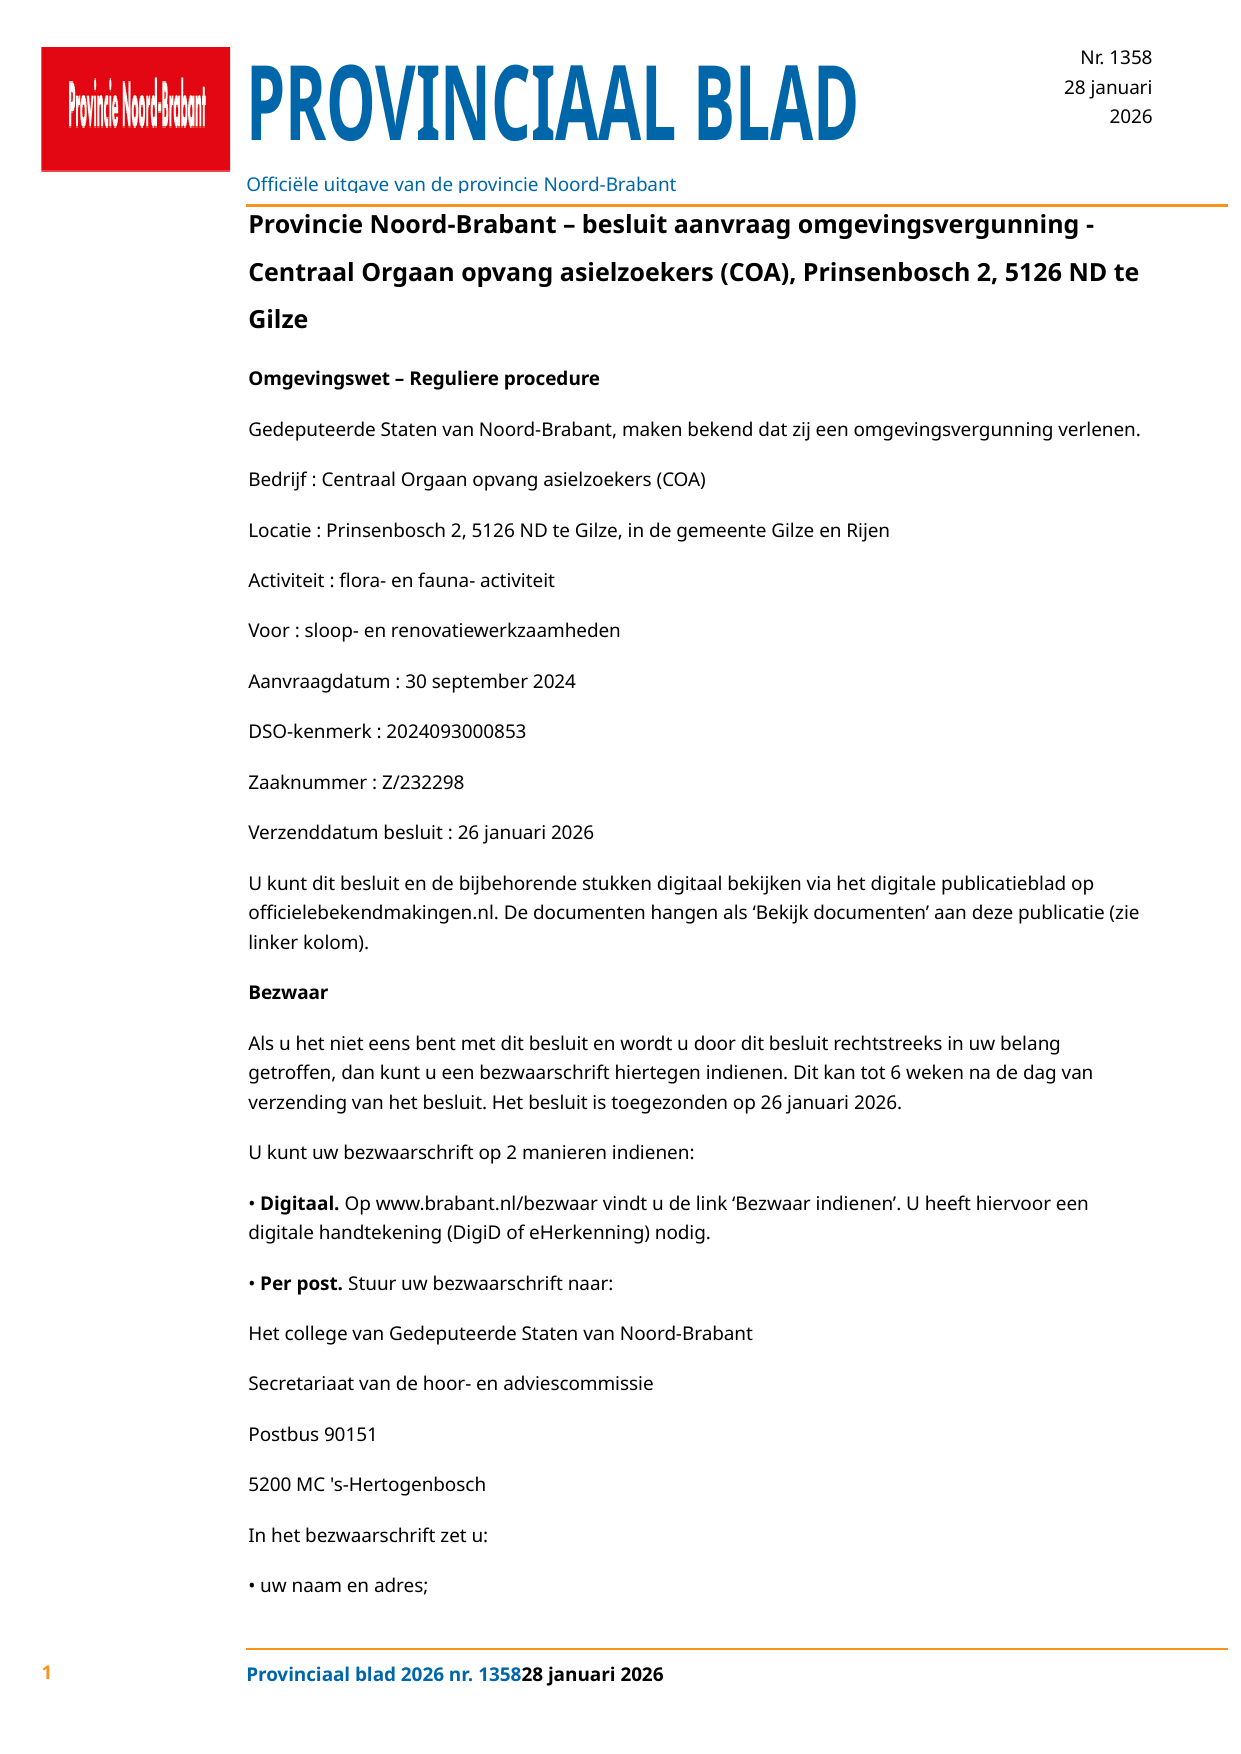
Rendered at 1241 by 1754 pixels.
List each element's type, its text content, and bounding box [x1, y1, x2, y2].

text Bezwaar [248, 979, 1152, 1005]
text Als u het niet eens bent met dit besluit en wordt u door dit besluit rechtstreeks in uw belang getroffen, dan kunt u een bezwaarschrift hiertegen indienen. Dit kan tot 6 weken na de dag van verzending van het besluit. Het besluit is toegezonden op 26 januari 2026. [248, 1030, 1152, 1114]
text • uw naam en adres; [248, 1572, 1152, 1598]
text Provincie Noord-Brabant – besluit aanvraag omgevingsvergunning - Centraal Orgaan opvang asielzoekers (COA), Prinsenbosch 2, 5126 ND te Gilze [248, 207, 1152, 336]
text DSO-kenmerk : 2024093000853 [248, 718, 1152, 744]
text 5200 MC 's‑Hertogenbosch [248, 1471, 1152, 1497]
text Bedrijf : Centraal Orgaan opvang asielzoekers (COA) [248, 466, 1152, 492]
text Activiteit : flora- en fauna- activiteit [248, 567, 1152, 593]
text Postbus 90151 [248, 1421, 1152, 1447]
text Omgevingswet – Reguliere procedure [248, 366, 1152, 391]
text Verzenddatum besluit : 26 januari 2026 [248, 819, 1152, 845]
text Zaaknummer : Z/232298 [248, 769, 1152, 794]
text Locatie : Prinsenbosch 2, 5126 ND te Gilze, in de gemeente Gilze en Rijen [248, 517, 1152, 542]
text Secretariaat van de hoor- en adviescommissie [248, 1371, 1152, 1396]
text Aanvraagdatum : 30 september 2024 [248, 668, 1152, 694]
text Voor : sloop- en renovatiewerkzaamheden [248, 618, 1152, 643]
text • Digitaal. Op www.brabant.nl/bezwaar vindt u de link ‘Bezwaar indienen’. U heeft hiervoor een digitale handtekening (DigiD of eHerkenning) nodig. [248, 1190, 1152, 1245]
text U kunt uw bezwaarschrift op 2 manieren indienen: [248, 1139, 1152, 1165]
picture [41, 47, 231, 172]
text In het bezwaarschrift zet u: [248, 1522, 1152, 1547]
text • Per post. Stuur uw bezwaarschrift naar: [248, 1270, 1152, 1295]
text Gedeputeerde Staten van Noord-Brabant, maken bekend dat zij een omgevingsvergunning verlenen. [248, 416, 1152, 442]
text U kunt dit besluit en de bijbehorende stukken digitaal bekijken via het digitale publicatieblad op officielebekendmakingen.nl. De documenten hangen als ‘Bekijk documenten’ aan deze publicatie (zie linker kolom). [248, 870, 1152, 954]
text Het college van Gedeputeerde Staten van Noord-Brabant [248, 1320, 1152, 1346]
